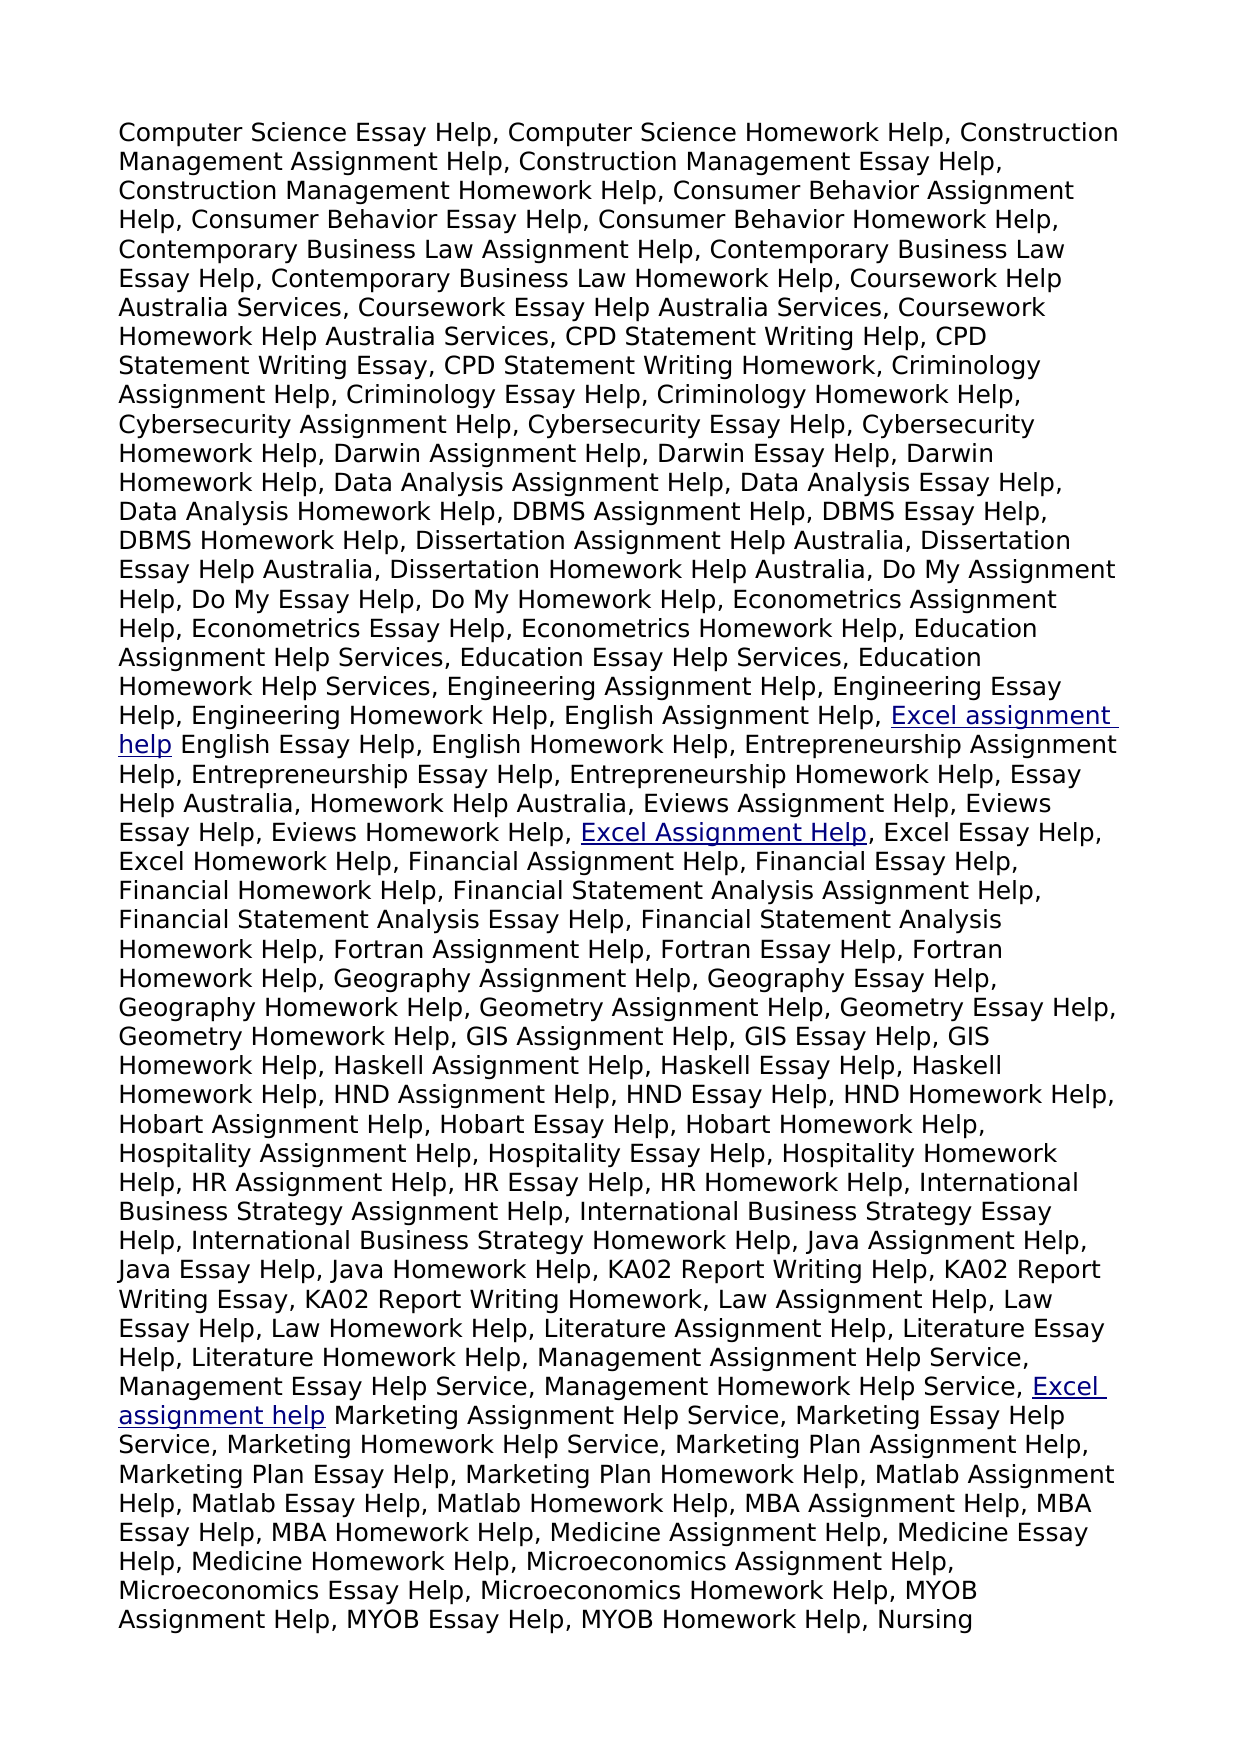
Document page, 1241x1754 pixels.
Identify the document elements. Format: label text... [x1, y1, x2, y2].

text Computer Science Essay Help, Computer Science Homework Help, Construction Management Assignment Help, Construction Management Essay Help, Construction Management Homework Help, Consumer Behavior Assignment Help, Consumer Behavior Essay Help, Consumer Behavior Homework Help, Contemporary Business Law Assignment Help, Contemporary Business Law Essay Help, Contemporary Business Law Homework Help, Coursework Help Australia Services, Coursework Essay Help Australia Services, Coursework Homework Help Australia Services, CPD Statement Writing Help, CPD Statement Writing Essay, CPD Statement Writing Homework, Criminology Assignment Help, Criminology Essay Help, Criminology Homework Help, Cybersecurity Assignment Help, Cybersecurity Essay Help, Cybersecurity Homework Help, Darwin Assignment Help, Darwin Essay Help, Darwin Homework Help, Data Analysis Assignment Help, Data Analysis Essay Help, Data Analysis Homework Help, DBMS Assignment Help, DBMS Essay Help, DBMS Homework Help, Dissertation Assignment Help Australia, Dissertation Essay Help Australia, Dissertation Homework Help Australia, Do My Assignment Help, Do My Essay Help, Do My Homework Help, Econometrics Assignment Help, Econometrics Essay Help, Econometrics Homework Help, Education Assignment Help Services, Education Essay Help Services, Education Homework Help Services, Engineering Assignment Help, Engineering Essay Help, Engineering Homework Help, English Assignment Help, Excel assignment help English Essay Help, English Homework Help, Entrepreneurship Assignment Help, Entrepreneurship Essay Help, Entrepreneurship Homework Help, Essay Help Australia, Homework Help Australia, Eviews Assignment Help, Eviews Essay Help, Eviews Homework Help, Excel Assignment Help, Excel Essay Help, Excel Homework Help, Financial Assignment Help, Financial Essay Help, Financial Homework Help, Financial Statement Analysis Assignment Help, Financial Statement Analysis Essay Help, Financial Statement Analysis Homework Help, Fortran Assignment Help, Fortran Essay Help, Fortran Homework Help, Geography Assignment Help, Geography Essay Help, Geography Homework Help, Geometry Assignment Help, Geometry Essay Help, Geometry Homework Help, GIS Assignment Help, GIS Essay Help, GIS Homework Help, Haskell Assignment Help, Haskell Essay Help, Haskell Homework Help, HND Assignment Help, HND Essay Help, HND Homework Help, Hobart Assignment Help, Hobart Essay Help, Hobart Homework Help, Hospitality Assignment Help, Hospitality Essay Help, Hospitality Homework Help, HR Assignment Help, HR Essay Help, HR Homework Help, International Business Strategy Assignment Help, International Business Strategy Essay Help, International Business Strategy Homework Help, Java Assignment Help, Java Essay Help, Java Homework Help, KA02 Report Writing Help, KA02 Report Writing Essay, KA02 Report Writing Homework, Law Assignment Help, Law Essay Help, Law Homework Help, Literature Assignment Help, Literature Essay Help, Literature Homework Help, Management Assignment Help Service, Management Essay Help Service, Management Homework Help Service, Excel assignment help Marketing Assignment Help Service, Marketing Essay Help Service, Marketing Homework Help Service, Marketing Plan Assignment Help, Marketing Plan Essay Help, Marketing Plan Homework Help, Matlab Assignment Help, Matlab Essay Help, Matlab Homework Help, MBA Assignment Help, MBA Essay Help, MBA Homework Help, Medicine Assignment Help, Medicine Essay Help, Medicine Homework Help, Microeconomics Assignment Help, Microeconomics Essay Help, Microeconomics Homework Help, MYOB Assignment Help, MYOB Essay Help, MYOB Homework Help, Nursing [118, 118, 1122, 1635]
